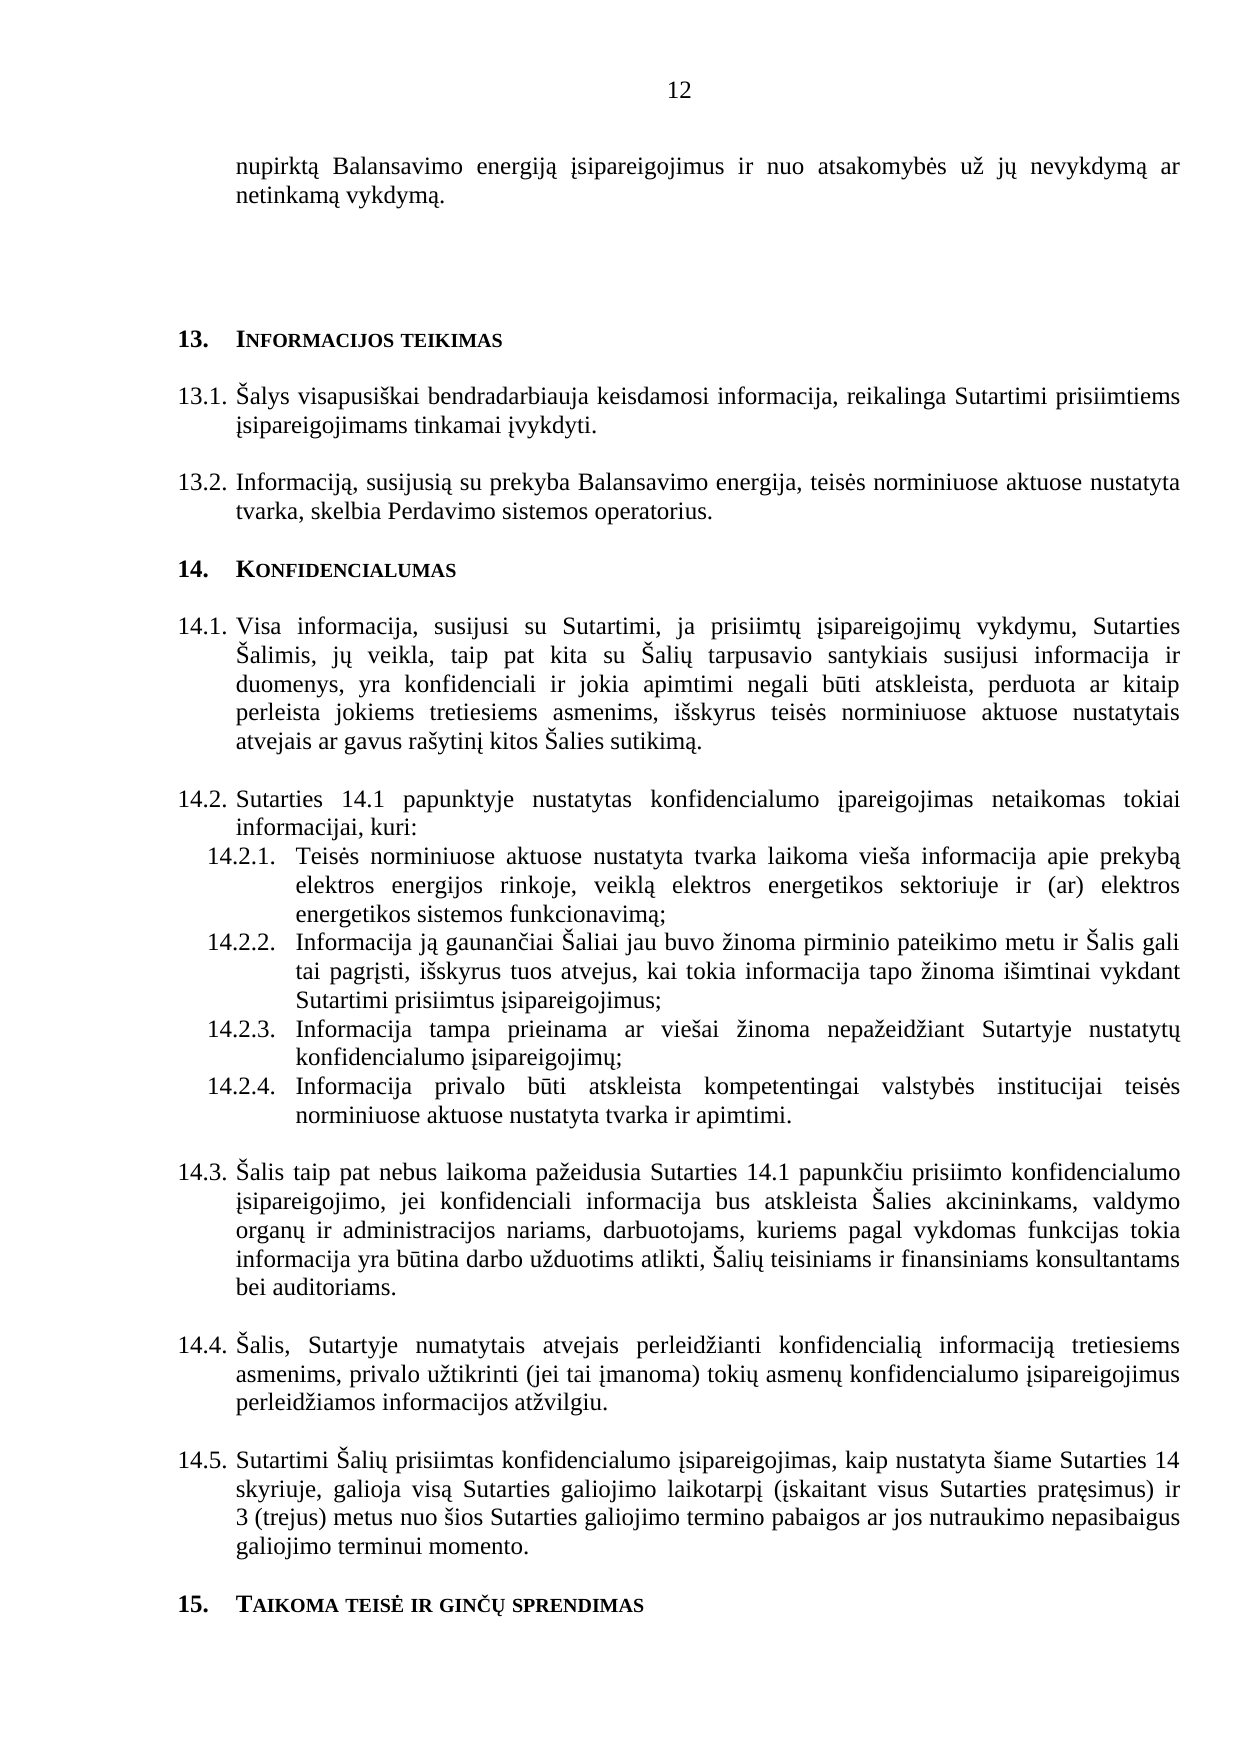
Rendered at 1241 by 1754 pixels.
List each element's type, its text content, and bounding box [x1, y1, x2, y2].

text 13.2. Informaciją, susijusią su prekyba Balansavimo energija, teisės norminiuose aktuose nustatyta tvarka, skelbia Perdavimo sistemos operatorius. [177, 467, 1181, 525]
text 15. Taikoma teisė ir ginčų sprendimas [177, 1589, 1181, 1617]
text 14.1. Visa informacija, susijusi su Sutartimi, ja prisiimtų įsipareigojimų vykdymu, Sutarties Šalimis, jų veikla, taip pat kita su Šalių tarpusavio santykiais susijusi informacija ir duomenys, yra konfidenciali ir jokia apimtimi negali būti atskleista, perduota ar kitaip perleista jokiems tretiesiems asmenims, išskyrus teisės norminiuose aktuose nustatytais atvejais ar gavus rašytinį kitos Šalies sutikimą. [177, 611, 1181, 755]
text 13. Informacijos teikimas [177, 324, 1181, 352]
text 14.2.2. Informacija ją gaunančiai Šaliai jau buvo žinoma pirminio pateikimo metu ir Šalis gali tai pagrįsti, išskyrus tuos atvejus, kai tokia informacija tapo žinoma išimtinai vykdant Sutartimi prisiimtus įsipareigojimus; [207, 927, 1181, 1014]
text 14.2.4. Informacija privalo būti atskleista kompetentingai valstybės institucijai teisės norminiuose aktuose nustatyta tvarka ir apimtimi. [207, 1071, 1181, 1129]
text 14.2.3. Informacija tampa prieinama ar viešai žinoma nepažeidžiant Sutartyje nustatytų konfidencialumo įsipareigojimų; [207, 1014, 1181, 1071]
text 14.5. Sutartimi Šalių prisiimtas konfidencialumo įsipareigojimas, kaip nustatyta šiame Sutarties 14 skyriuje, galioja visą Sutarties galiojimo laikotarpį (įskaitant visus Sutarties pratęsimus) ir 3 (trejus) metus nuo šios Sutarties galiojimo termino pabaigos ar jos nutraukimo nepasibaigus galiojimo terminui momento. [177, 1445, 1181, 1560]
text 14.3. Šalis taip pat nebus laikoma pažeidusia Sutarties 14.1 papunkčiu prisiimto konfidencialumo įsipareigojimo, jei konfidenciali informacija bus atskleista Šalies akcininkams, valdymo organų ir administracijos nariams, darbuotojams, kuriems pagal vykdomas funkcijas tokia informacija yra būtina darbo užduotims atlikti, Šalių teisiniams ir finansiniams konsultantams bei auditoriams. [177, 1157, 1181, 1301]
text nupirktą Balansavimo energiją įsipareigojimus ir nuo atsakomybės už jų nevykdymą ar netinkamą vykdymą. [177, 151, 1181, 209]
text 14. Konfidencialumas [177, 554, 1181, 582]
text 14.2. Sutarties 14.1 papunktyje nustatytas konfidencialumo įpareigojimas netaikomas tokiai informacijai, kuri: [177, 784, 1181, 841]
text 14.4. Šalis, Sutartyje numatytais atvejais perleidžianti konfidencialią informaciją tretiesiems asmenims, privalo užtikrinti (jei tai įmanoma) tokių asmenų konfidencialumo įsipareigojimus perleidžiamos informacijos atžvilgiu. [177, 1330, 1181, 1416]
text 13.1. Šalys visapusiškai bendradarbiauja keisdamosi informacija, reikalinga Sutartimi prisiimtiems įsipareigojimams tinkamai įvykdyti. [177, 381, 1181, 439]
text 14.2.1. Teisės norminiuose aktuose nustatyta tvarka laikoma vieša informacija apie prekybą elektros energijos rinkoje, veiklą elektros energetikos sektoriuje ir (ar) elektros energetikos sistemos funkcionavimą; [207, 841, 1181, 927]
